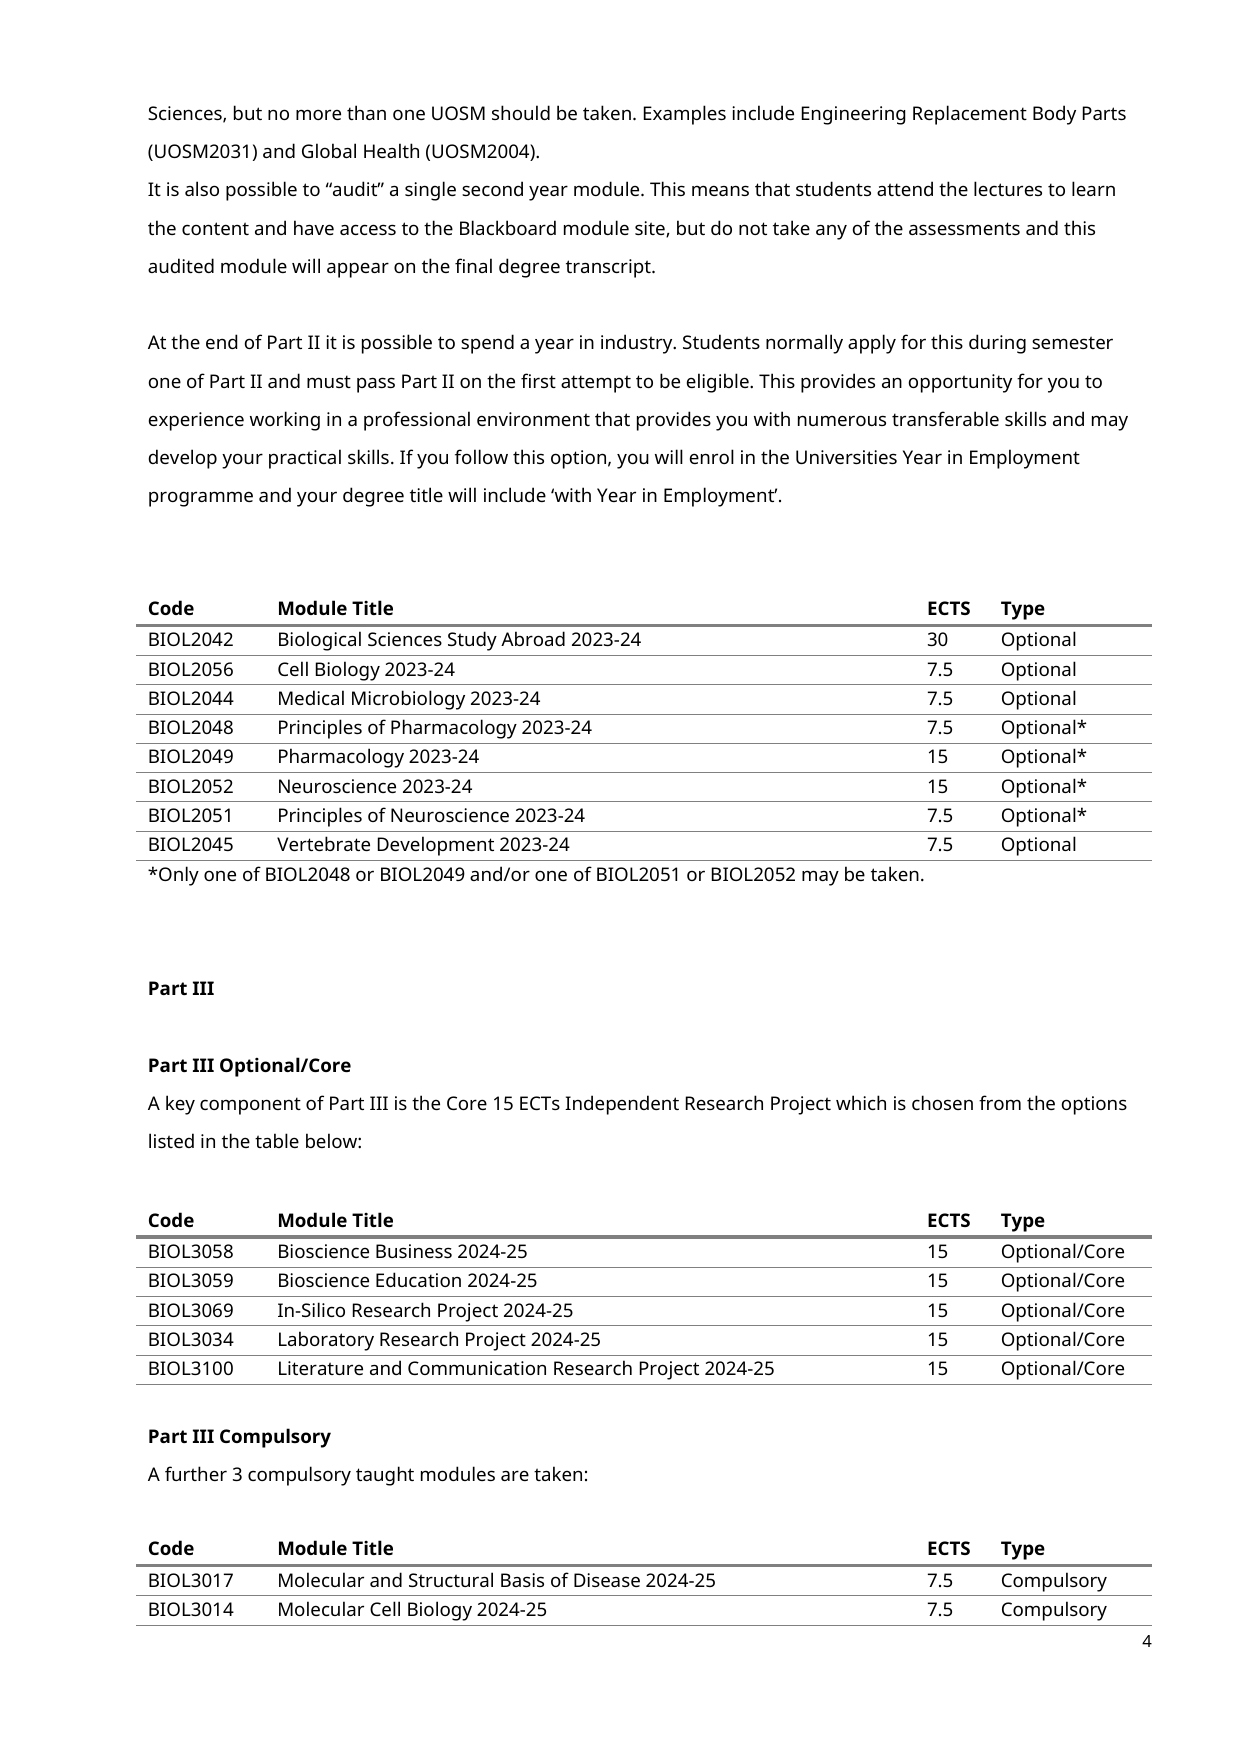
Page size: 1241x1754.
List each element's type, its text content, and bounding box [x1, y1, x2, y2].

table_cell Principles of Neuroscience 2023-24 [266, 802, 916, 831]
table_cell 7.5 [916, 656, 989, 684]
table_cell Pharmacology 2023-24 [266, 744, 916, 772]
table_cell Cell Biology 2023-24 [266, 656, 916, 684]
table_cell BIOL3017 [136, 1567, 266, 1595]
table_cell 7.5 [916, 715, 989, 743]
table_cell ECTS [916, 1207, 989, 1235]
table_cell BIOL2048 [136, 715, 266, 743]
table_cell 15 [916, 1297, 989, 1325]
table_cell Optional* [989, 773, 1152, 801]
table_cell ECTS [916, 595, 989, 623]
table_cell BIOL3059 [136, 1268, 266, 1296]
table_cell 7.5 [916, 832, 989, 860]
table_cell Optional [989, 627, 1152, 655]
table_cell Code [136, 1536, 266, 1564]
table_cell Bioscience Business 2024-25 [266, 1239, 916, 1267]
table_cell Molecular and Structural Basis of Disease 2024-25 [266, 1567, 916, 1595]
table_cell Optional/Core [989, 1356, 1152, 1384]
table_cell Optional/Core [989, 1326, 1152, 1354]
table_cell BIOL2045 [136, 832, 266, 860]
table_cell Optional [989, 656, 1152, 684]
table_cell 30 [916, 627, 989, 655]
table_cell BIOL3100 [136, 1356, 266, 1384]
table_cell 15 [916, 744, 989, 772]
table_cell 7.5 [916, 802, 989, 831]
table_cell Type [989, 1536, 1152, 1564]
table_cell Biological Sciences Study Abroad 2023-24 [266, 627, 916, 655]
table_cell 15 [916, 1239, 989, 1267]
table_cell Optional [989, 832, 1152, 860]
table_cell 7.5 [916, 1567, 989, 1595]
table_cell Vertebrate Development 2023-24 [266, 832, 916, 860]
table_cell Laboratory Research Project 2024-25 [266, 1326, 916, 1354]
table_cell Code [136, 1207, 266, 1235]
table_cell Sciences, but no more than one UOSM should be taken. Examples include Engineering Replacement Body Parts (UOSM2031) and Global Health (UOSM2004). It is also possible to “audit” a single second year module. This means that students attend the lectures to learn the content and have access to the Blackboard module site, but do not take any of the assessments and this audited module will appear on the final degree transcript. At the end of Part II it is possible to spend a year in industry. Students normally apply for this during semester one of Part II and must pass Part II on the first attempt to be eligible. This provides an opportunity for you to experience working in a professional environment that provides you with numerous transferable skills and may develop your practical skills. If you follow this option, you will enrol in the Universities Year in Employment programme and your degree title will include ‘with Year in Employment’. [136, 99, 1152, 595]
table_cell Principles of Pharmacology 2023-24 [266, 715, 916, 743]
table_cell Module Title [266, 1207, 916, 1235]
table_cell BIOL2042 [136, 627, 266, 655]
table_cell Neuroscience 2023-24 [266, 773, 916, 801]
table_cell Code [136, 595, 266, 623]
table_cell Literature and Communication Research Project 2024-25 [266, 1356, 916, 1384]
table_cell Type [989, 595, 1152, 623]
table_cell ECTS [916, 1536, 989, 1564]
table_cell Module Title [266, 1536, 916, 1564]
table_cell 15 [916, 773, 989, 801]
table_cell BIOL2052 [136, 773, 266, 801]
table_cell BIOL3058 [136, 1239, 266, 1267]
table_cell 15 [916, 1268, 989, 1296]
table_cell Compulsory [989, 1567, 1152, 1595]
table_cell Compulsory [989, 1596, 1152, 1624]
table_cell Optional* [989, 715, 1152, 743]
table_cell Optional* [989, 744, 1152, 772]
table_cell 7.5 [916, 685, 989, 713]
table_cell *Only one of BIOL2048 or BIOL2049 and/or one of BIOL2051 or BIOL2052 may be taken. Part III Part III Optional/Core A key component of Part III is the Core 15 ECTs Independent Research Project which is chosen from the options listed in the table below: [136, 861, 1152, 1207]
table_cell Bioscience Education 2024-25 [266, 1268, 916, 1296]
table_cell In-Silico Research Project 2024-25 [266, 1297, 916, 1325]
table_cell Optional/Core [989, 1297, 1152, 1325]
table_cell Optional/Core [989, 1268, 1152, 1296]
table_cell 15 [916, 1326, 989, 1354]
table_cell Optional/Core [989, 1239, 1152, 1267]
table_cell Optional [989, 685, 1152, 713]
table_cell BIOL3069 [136, 1297, 266, 1325]
table_cell 7.5 [916, 1596, 989, 1624]
table_cell Optional* [989, 802, 1152, 831]
table_cell BIOL2056 [136, 656, 266, 684]
table_cell Molecular Cell Biology 2024-25 [266, 1596, 916, 1624]
table_cell Part III Compulsory A further 3 compulsory taught modules are taken: [136, 1385, 1152, 1536]
table_cell Module Title [266, 595, 916, 623]
table_cell BIOL3034 [136, 1326, 266, 1354]
table_cell BIOL3014 [136, 1596, 266, 1624]
table_cell BIOL2049 [136, 744, 266, 772]
table_cell 15 [916, 1356, 989, 1384]
table_cell BIOL2051 [136, 802, 266, 831]
table_cell Medical Microbiology 2023-24 [266, 685, 916, 713]
table_cell BIOL2044 [136, 685, 266, 713]
table_cell Type [989, 1207, 1152, 1235]
